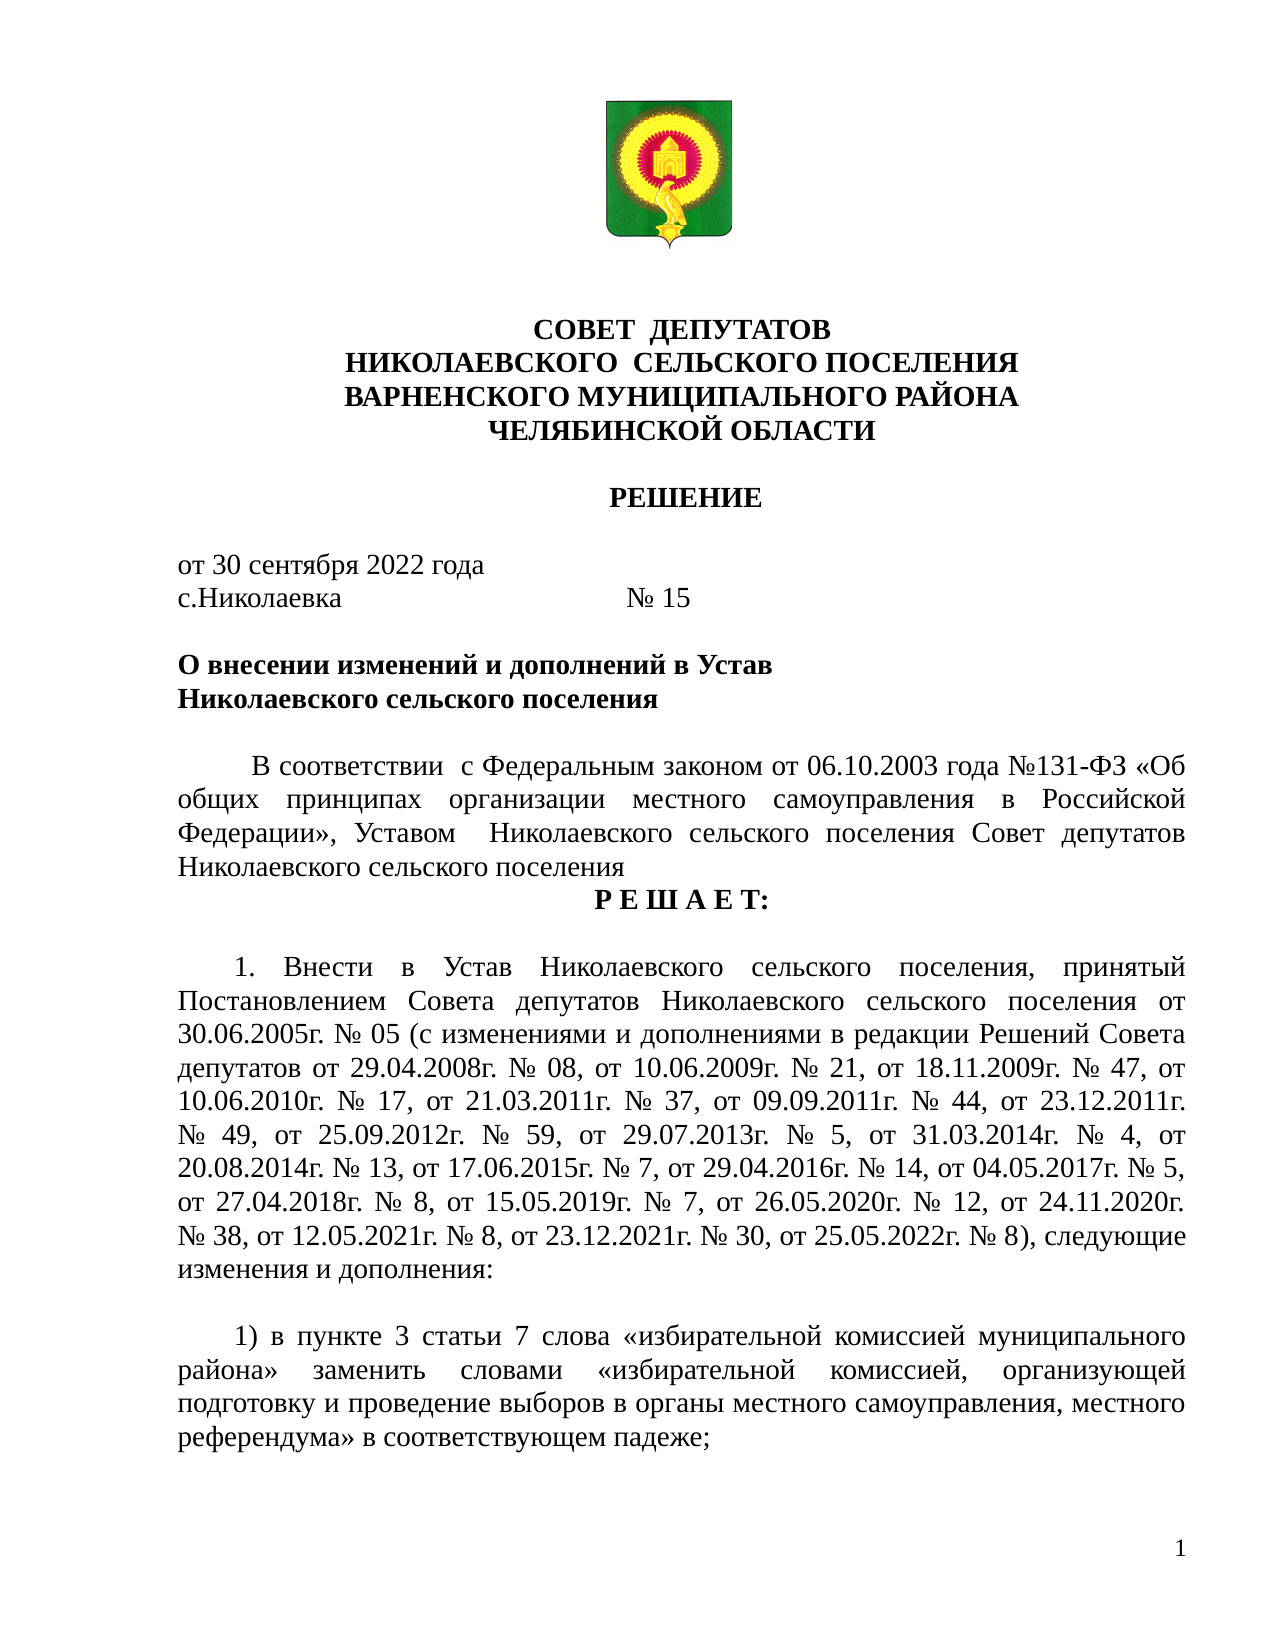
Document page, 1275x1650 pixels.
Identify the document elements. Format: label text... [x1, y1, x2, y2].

text 1. Внести в Устав Николаевского сельского поселения, принятый Постановлением Совета депутатов Николаевского сельского поселения от 30.06.2005г. № 05 (с изменениями и дополнениями в редакции Решений Совета депутатов от 29.04.2008г. № 08, от 10.06.2009г. № 21, от 18.11.2009г. № 47, от 10.06.2010г. № 17, от 21.03.2011г. № 37, от 09.09.2011г. № 44, от 23.12.2011г. № 49, от 25.09.2012г. № 59, от 29.07.2013г. № 5, от 31.03.2014г. № 4, от 20.08.2014г. № 13, от 17.06.2015г. № 7, от 29.04.2016г. № 14, от 04.05.2017г. № 5, от 27.04.2018г. № 8, от 15.05.2019г. № 7, от 26.05.2020г. № 12, от 24.11.2020г. № 38, от 12.05.2021г. № 8, от 23.12.2021г. № 30, от 25.05.2022г. № 8), следующие изменения и дополнения: [177, 949, 1186, 1285]
subtitle РЕШЕНИЕ [251, 480, 1186, 513]
text с.Николаевка № 15 [177, 580, 1186, 614]
text О внесении изменений и дополнений в Устав [177, 647, 1186, 681]
text ВАРНЕНСКОГО МУНИЦИПАЛЬНОГО РАЙОНА [177, 379, 1186, 413]
text ЧЕЛЯБИНСКОЙ ОБЛАСТИ [177, 413, 1186, 446]
subtitle СОВЕТ ДЕПУТАТОВ [177, 312, 1186, 346]
text Николаевского сельского поселения [177, 681, 1186, 714]
text НИКОЛАЕВСКОГО СЕЛЬСКОГО ПОСЕЛЕНИЯ [177, 346, 1186, 379]
text В соответствии с Федеральным законом от 06.10.2003 года №131-ФЗ «Об общих принципах организации местного самоуправления в Российской Федерации», Уставом Николаевского сельского поселения Совет депутатов Николаевского сельского поселения [177, 748, 1186, 882]
text Р Е Ш А Е Т: [177, 882, 1186, 916]
text 1) в пункте 3 статьи 7 слова «избирательной комиссией муниципального района» заменить словами «избирательной комиссией, организующей подготовку и проведение выборов в органы местного самоуправления, местного референдума» в соответствующем падеже; [177, 1318, 1186, 1452]
text от 30 сентября 2022 года [177, 547, 1186, 580]
